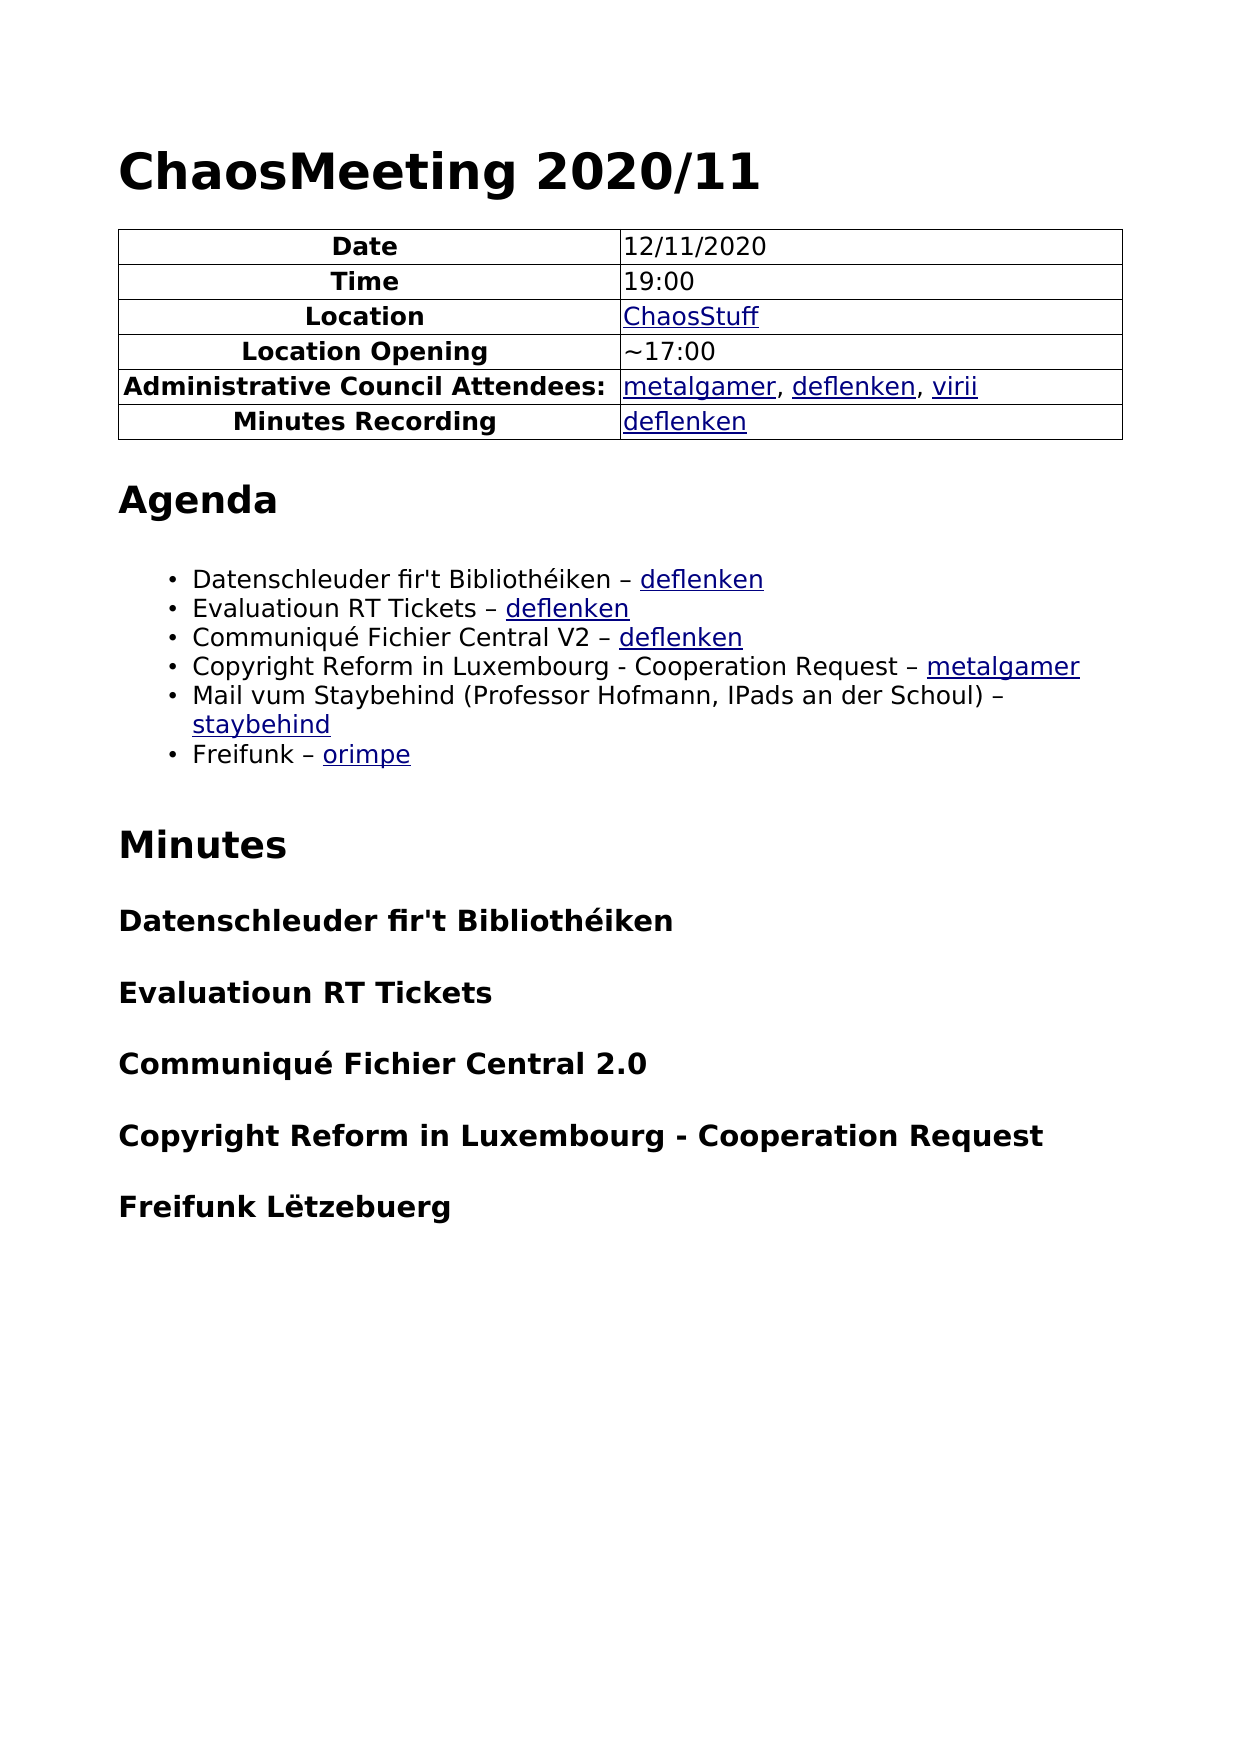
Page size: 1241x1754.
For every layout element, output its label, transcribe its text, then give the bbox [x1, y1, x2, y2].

table_header 12/11/2020 [621, 230, 1122, 264]
table_cell Administrative Council Attendees: [119, 370, 620, 404]
list Datenschleuder fir't Bibliothéiken – deflenken [177, 565, 1122, 594]
list Freifunk – orimpe [177, 740, 1122, 769]
table_cell ~17:00 [621, 335, 1122, 369]
list Communiqué Fichier Central V2 – deflenken [177, 623, 1122, 652]
subtitle Agenda [118, 479, 1122, 523]
table_cell deflenken [621, 405, 1122, 439]
list Evaluatioun RT Tickets – deflenken [177, 594, 1122, 623]
list Mail vum Staybehind (Professor Hofmann, IPads an der Schoul) – staybehind [177, 681, 1122, 740]
table_cell 19:00 [621, 265, 1122, 299]
list Copyright Reform in Luxembourg - Cooperation Request – metalgamer [177, 652, 1122, 681]
subtitle Datenschleuder fir't Bibliothéiken [118, 904, 1122, 938]
table_cell Minutes Recording [119, 405, 620, 439]
subtitle Communiqué Fichier Central 2.0 [118, 1047, 1122, 1081]
subtitle Evaluatioun RT Tickets [118, 976, 1122, 1010]
table_cell metalgamer, deflenken, virii [621, 370, 1122, 404]
subtitle ChaosMeeting 2020/11 [118, 143, 1122, 201]
table_cell Time [119, 265, 620, 299]
subtitle Freifunk Lëtzebuerg [118, 1190, 1122, 1224]
table_cell Location [119, 300, 620, 334]
subtitle Minutes [118, 823, 1122, 867]
table_header Date [119, 230, 620, 264]
table_cell Location Opening [119, 335, 620, 369]
subtitle Copyright Reform in Luxembourg - Cooperation Request [118, 1119, 1122, 1153]
table_cell ChaosStuff [621, 300, 1122, 334]
